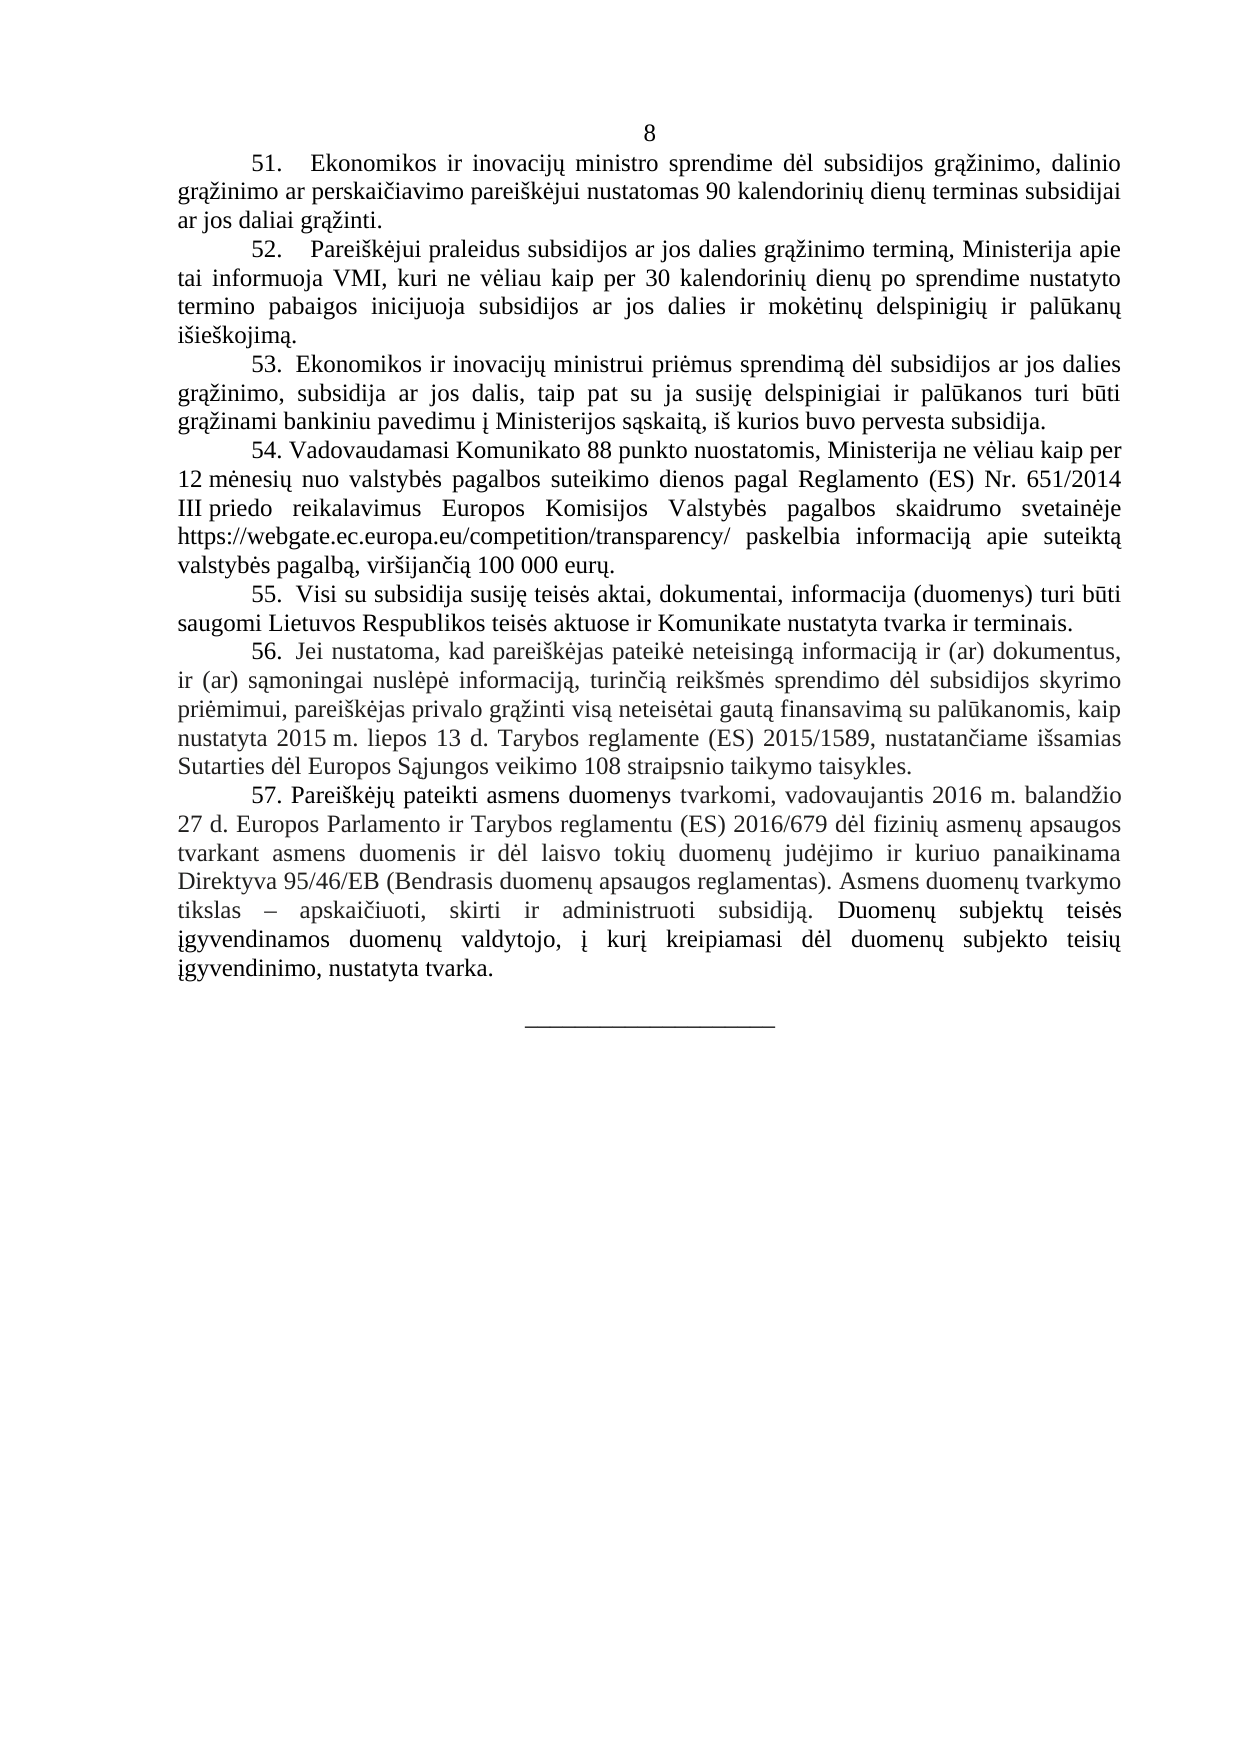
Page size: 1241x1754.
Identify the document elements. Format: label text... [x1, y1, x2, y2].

text –––––––––––––––––––– [177, 1010, 1122, 1039]
text 54. Vadovaudamasi Komunikato 88 punkto nuostatomis, Ministerija ne vėliau kaip per 12 mėnesių nuo valstybės pagalbos suteikimo dienos pagal Reglamento (ES) Nr. 651/2014 III priedo reikalavimus Europos Komisijos Valstybės pagalbos skaidrumo svetainėje https://webgate.ec.europa.eu/competition/transparency/ paskelbia informaciją apie suteiktą valstybės pagalbą, viršijančią 100 000 eurų. [177, 435, 1122, 579]
text 57. Pareiškėjų pateikti asmens duomenys tvarkomi, vadovaujantis 2016 m. balandžio 27 d. Europos Parlamento ir Tarybos reglamentu (ES) 2016/679 dėl fizinių asmenų apsaugos tvarkant asmens duomenis ir dėl laisvo tokių duomenų judėjimo ir kuriuo panaikinama Direktyva 95/46/EB (Bendrasis duomenų apsaugos reglamentas). Asmens duomenų tvarkymo tikslas – apskaičiuoti, skirti ir administruoti subsidiją. Duomenų subjektų teisės įgyvendinamos duomenų valdytojo, į kurį kreipiamasi dėl duomenų subjekto teisių įgyvendinimo, nustatyta tvarka. [177, 780, 1122, 981]
text 53. Ekonomikos ir inovacijų ministrui priėmus sprendimą dėl subsidijos ar jos dalies grąžinimo, subsidija ar jos dalis, taip pat su ja susiję delspinigiai ir palūkanos turi būti grąžinami bankiniu pavedimu į Ministerijos sąskaitą, iš kurios buvo pervesta subsidija. [177, 349, 1122, 435]
text 52. Pareiškėjui praleidus subsidijos ar jos dalies grąžinimo terminą, Ministerija apie tai informuoja VMI, kuri ne vėliau kaip per 30 kalendorinių dienų po sprendime nustatyto termino pabaigos inicijuoja subsidijos ar jos dalies ir mokėtinų delspinigių ir palūkanų išieškojimą. [177, 234, 1122, 349]
text 55. Visi su subsidija susiję teisės aktai, dokumentai, informacija (duomenys) turi būti saugomi Lietuvos Respublikos teisės aktuose ir Komunikate nustatyta tvarka ir terminais. [177, 579, 1122, 636]
text 51. Ekonomikos ir inovacijų ministro sprendime dėl subsidijos grąžinimo, dalinio grąžinimo ar perskaičiavimo pareiškėjui nustatomas 90 kalendorinių dienų terminas subsidijai ar jos daliai grąžinti. [177, 148, 1122, 234]
text 56. Jei nustatoma, kad pareiškėjas pateikė neteisingą informaciją ir (ar) dokumentus, ir (ar) sąmoningai nuslėpė informaciją, turinčią reikšmės sprendimo dėl subsidijos skyrimo priėmimui, pareiškėjas privalo grąžinti visą neteisėtai gautą finansavimą su palūkanomis, kaip nustatyta 2015 m. liepos 13 d. Tarybos reglamente (ES) 2015/1589, nustatančiame išsamias Sutarties dėl Europos Sąjungos veikimo 108 straipsnio taikymo taisykles. [177, 636, 1122, 780]
